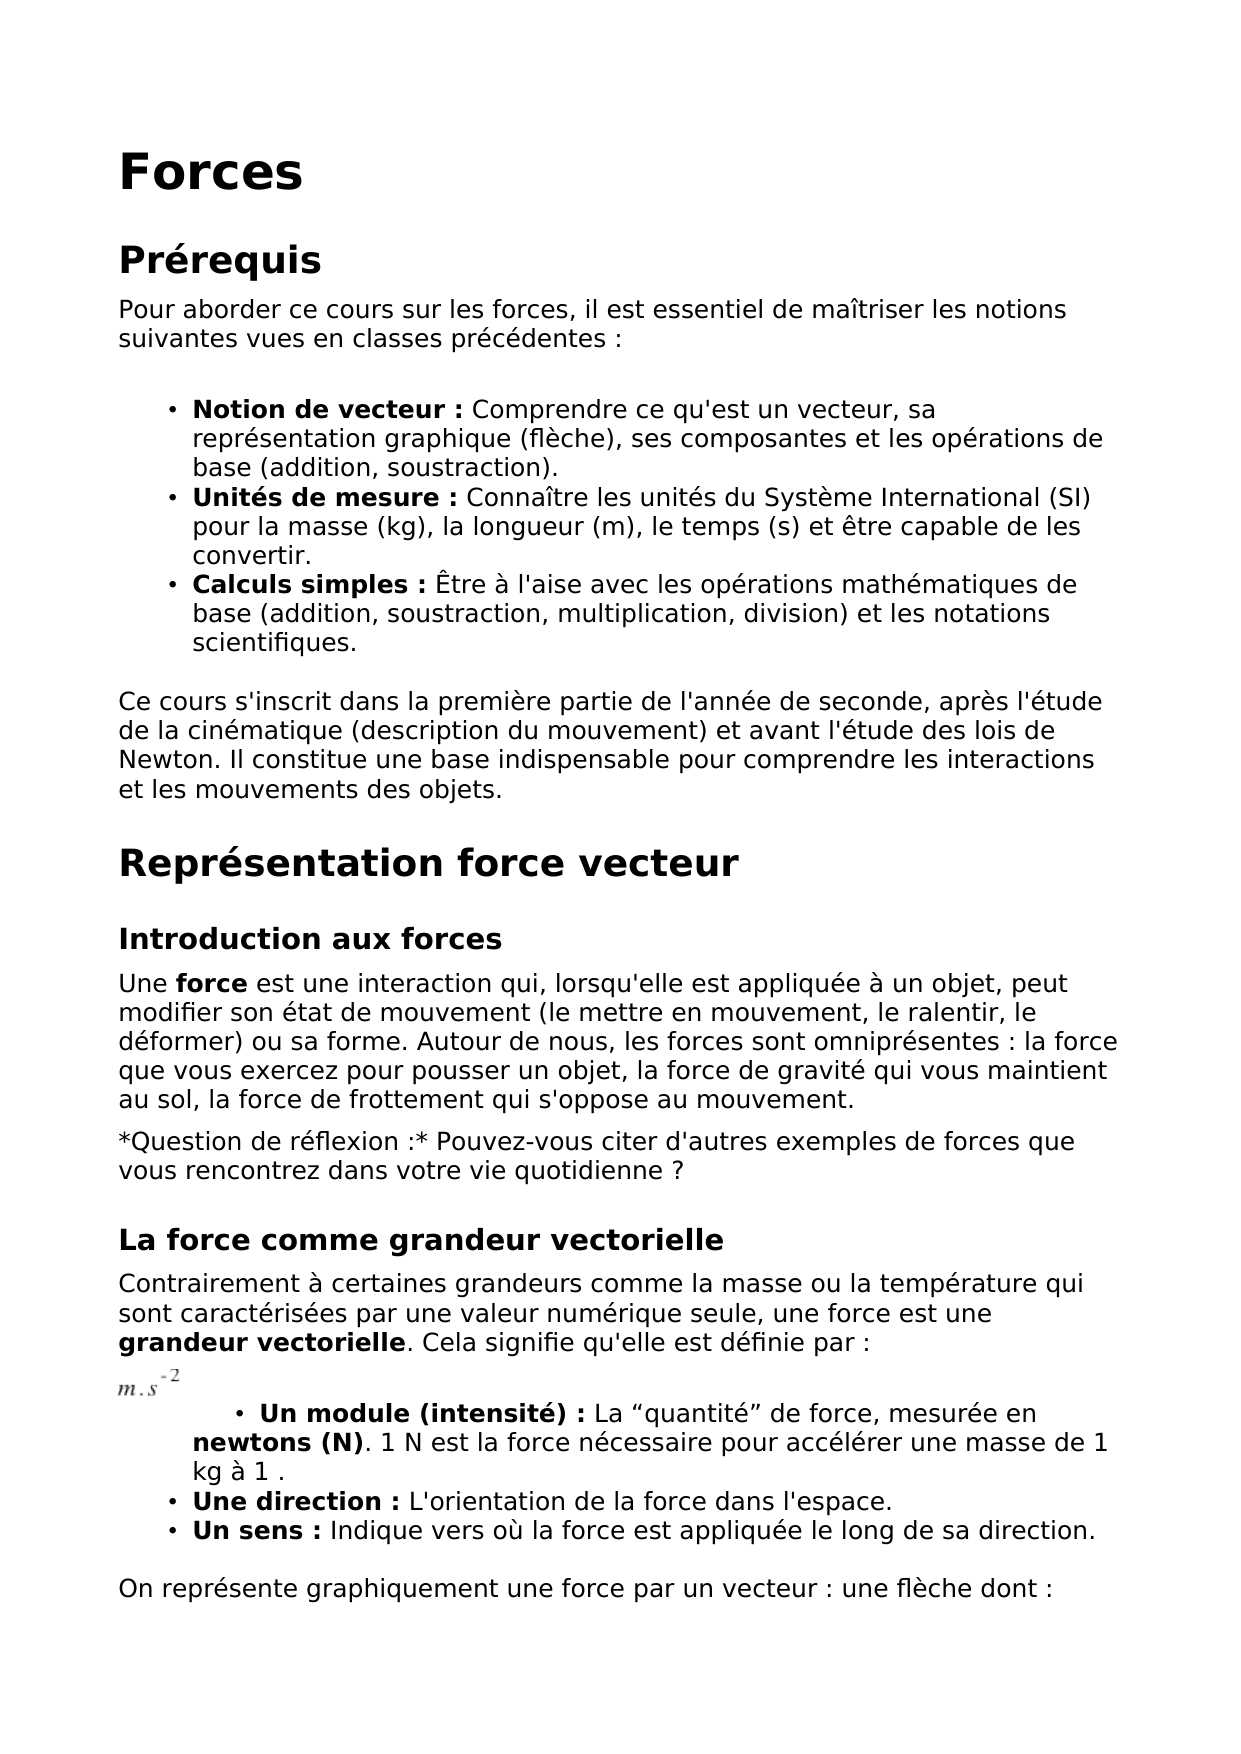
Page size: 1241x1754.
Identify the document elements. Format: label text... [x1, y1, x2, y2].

list Un module (intensité) : La “quantité” de force, mesurée en newtons (N). 1 N est la force nécessaire pour accélérer une masse de 1 kg à 1 . [177, 1399, 1122, 1487]
text Contrairement à certaines grandeurs comme la masse ou la température qui sont caractérisées par une valeur numérique seule, une force est une grandeur vectorielle. Cela signifie qu'elle est définie par : [118, 1270, 1122, 1357]
subtitle Introduction aux forces [118, 923, 1122, 957]
text Ce cours s'inscrit dans la première partie de l'année de seconde, après l'étude de la cinématique (description du mouvement) et avant l'étude des lois de Newton. Il constitue une base indispensable pour comprendre les interactions et les mouvements des objets. [118, 687, 1122, 804]
list Notion de vecteur : Comprendre ce qu'est un vecteur, sa représentation graphique (flèche), ses composantes et les opérations de base (addition, soustraction). [177, 395, 1122, 483]
text Une force est une interaction qui, lorsqu'elle est appliquée à un objet, peut modifier son état de mouvement (le mettre en mouvement, le ralentir, le déformer) ou sa forme. Autour de nous, les forces sont omniprésentes : la force que vous exercez pour pousser un objet, la force de gravité qui vous maintient au sol, la force de frottement qui s'oppose au mouvement. [118, 969, 1122, 1115]
text Pour aborder ce cours sur les forces, il est essentiel de maîtriser les notions suivantes vues en classes précédentes : [118, 295, 1122, 353]
list Une direction : L'orientation de la force dans l'espace. [177, 1487, 1122, 1516]
text On représente graphiquement une force par un vecteur : une flèche dont : [118, 1574, 1122, 1604]
subtitle Prérequis [118, 239, 1122, 282]
subtitle Forces [118, 143, 1122, 201]
list Unités de mesure : Connaître les unités du Système International (SI) pour la masse (kg), la longueur (m), le temps (s) et être capable de les convertir. [177, 483, 1122, 570]
list Un sens : Indique vers où la force est appliquée le long de sa direction. [177, 1516, 1122, 1545]
text *Question de réflexion :* Pouvez-vous citer d'autres exemples de forces que vous rencontrez dans votre vie quotidienne ? [118, 1127, 1122, 1186]
list Calculs simples : Être à l'aise avec les opérations mathématiques de base (addition, soustraction, multiplication, division) et les notations scientifiques. [177, 570, 1122, 658]
subtitle Représentation force vecteur [118, 841, 1122, 885]
picture [118, 1369, 186, 1404]
subtitle La force comme grandeur vectorielle [118, 1223, 1122, 1257]
